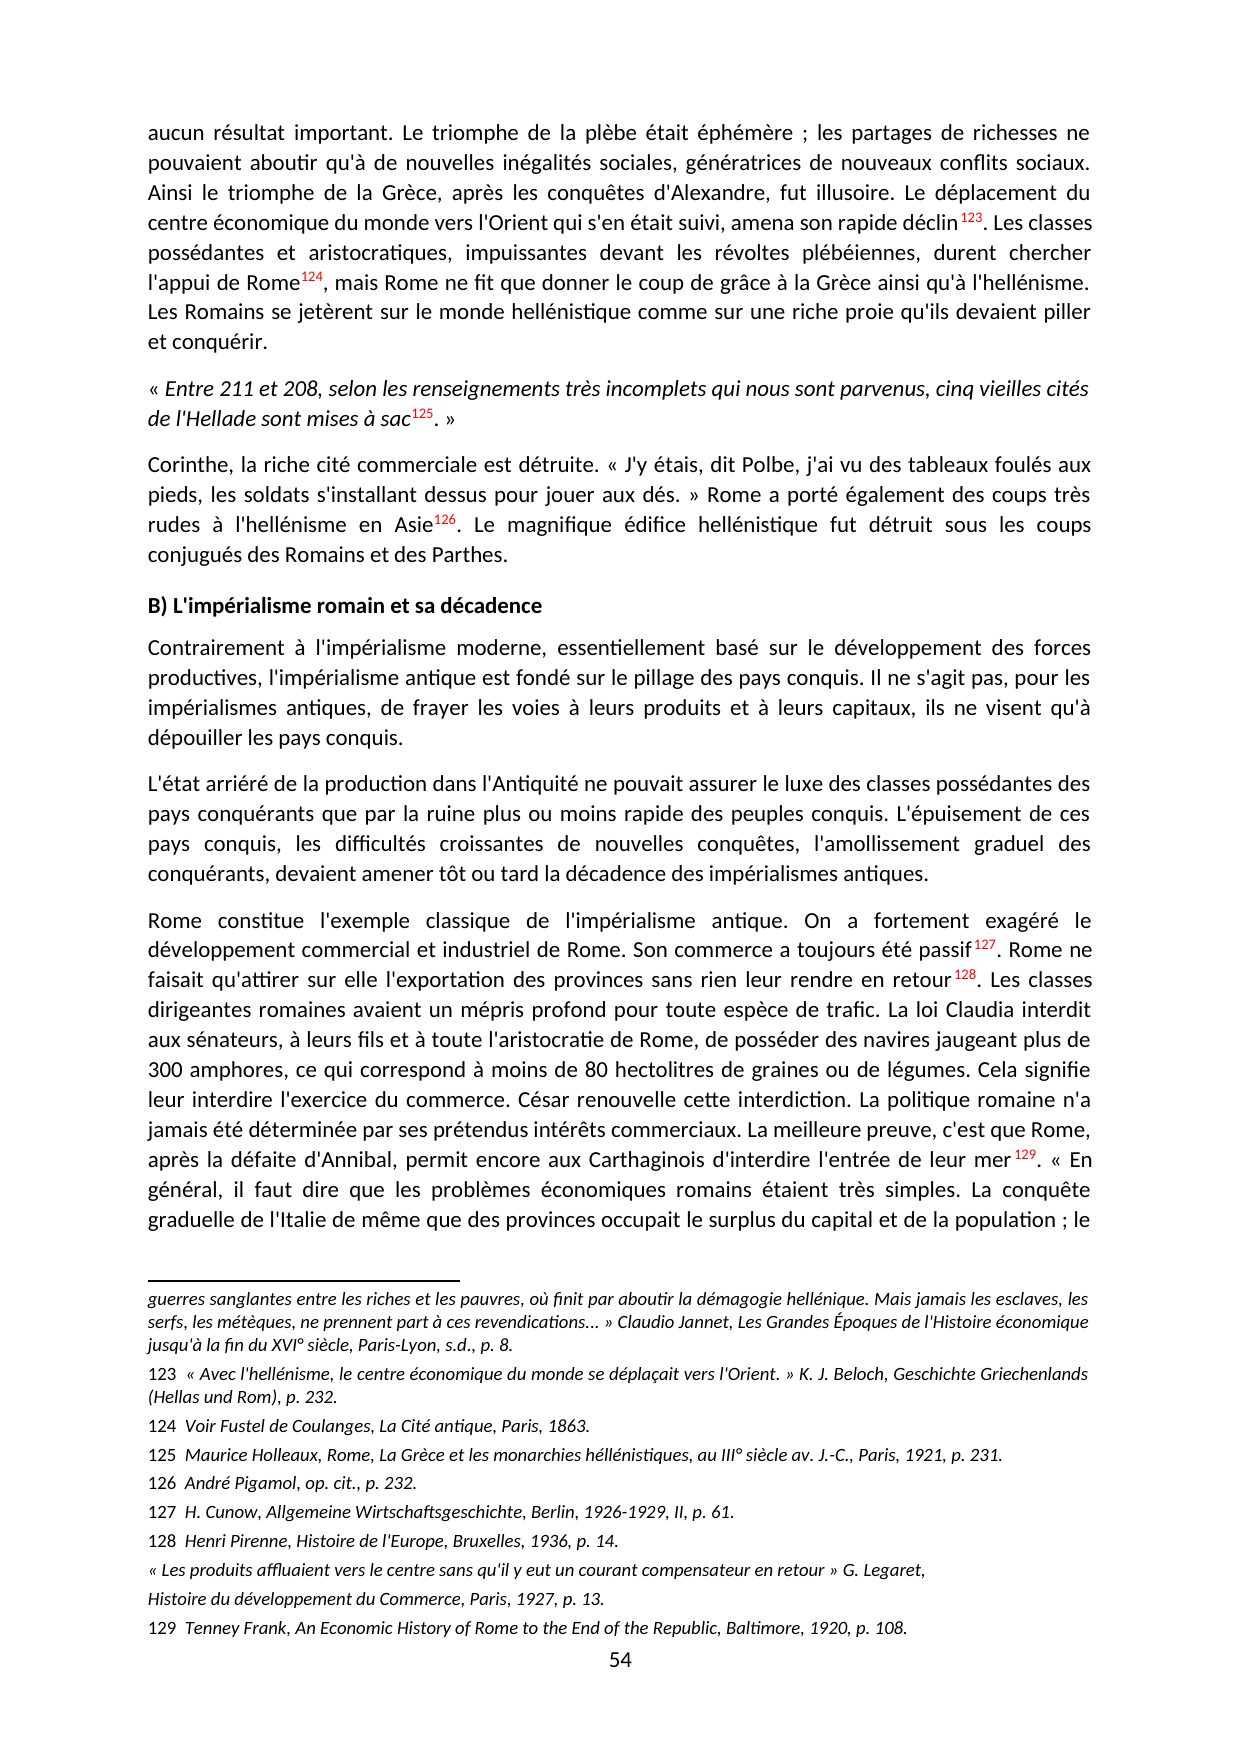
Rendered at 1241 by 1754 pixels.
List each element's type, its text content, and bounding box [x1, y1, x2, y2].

text André Pigamol, op. cit., p. 232. [148, 1472, 1093, 1494]
text Rome constitue l'exemple classique de l'impérialisme antique. On a fortement exagéré le développement commercial et industriel de Rome. Son commerce a toujours été passif. Rome ne faisait qu'attirer sur elle l'exportation des provinces sans rien leur rendre en retour. Les classes dirigeantes romaines avaient un mépris profond pour toute espèce de trafic. La loi Claudia interdit aux sénateurs, à leurs fils et à toute l'aristocratie de Rome, de posséder des navires jaugeant plus de 300 amphores, ce qui correspond à moins de 80 hectolitres de graines ou de légumes. Cela signifie leur interdire l'exercice du commerce. César renouvelle cette interdiction. La politique romaine n'a jamais été déterminée par ses prétendus intérêts commerciaux. La meilleure preuve, c'est que Rome, après la défaite d'Annibal, permit encore aux Carthaginois d'interdire l'entrée de leur mer. « En général, il faut dire que les problèmes économiques romains étaient très simples. La conquête graduelle de l'Italie de même que des provinces occupait le surplus du capital et de la population ; le [148, 906, 1093, 1233]
text Contrairement à l'impérialisme moderne, essentiellement basé sur le développement des forces productives, l'impérialisme antique est fondé sur le pillage des pays conquis. Il ne s'agit pas, pour les impérialismes antiques, de frayer les voies à leurs produits et à leurs capitaux, ils ne visent qu'à dépouiller les pays conquis. [148, 633, 1093, 751]
text Corinthe, la riche cité commerciale est détruite. « J'y étais, dit Polbe, j'ai vu des tableaux foulés aux pieds, les soldats s'installant dessus pour jouer aux dés. » Rome a porté également des coups très rudes à l'hellénisme en Asie. Le magnifique édifice hellénistique fut détruit sous les coups conjugués des Romains et des Parthes. [148, 450, 1093, 568]
text Voir Fustel de Coulanges, La Cité antique, Paris, 1863. [148, 1414, 1093, 1437]
text « Entre 211 et 208, selon les renseignements très incomplets qui nous sont parvenus, cinq vieilles cités de l'Hellade sont mises à sac. » [148, 374, 1093, 432]
subtitle B) L'impérialisme romain et sa décadence [148, 591, 1093, 619]
text Histoire du développement du Commerce, Paris, 1927, p. 13. [148, 1587, 1093, 1610]
text guerres sanglantes entre les riches et les pauvres, où finit par aboutir la démagogie hellénique. Mais jamais les esclaves, les serfs, les métèques, ne prennent part à ces revendications... » Claudio Jannet, Les Grandes Époques de l'Histoire économique jusqu'à la fin du XVI° siècle, Paris-Lyon, s.d., p. 8. [148, 1287, 1093, 1356]
text Tenney Frank, An Economic History of Rome to the End of the Republic, Baltimore, 1920, p. 108. [148, 1616, 1093, 1639]
text Maurice Holleaux, Rome, La Grèce et les monarchies héllénistiques, au III° siècle av. J.-C., Paris, 1921, p. 231. [148, 1443, 1093, 1466]
text « Avec l'hellénisme, le centre économique du monde se déplaçait vers l'Orient. » K. J. Beloch, Geschichte Griechenlands (Hellas und Rom), p. 232. [148, 1362, 1093, 1408]
text Henri Pirenne, Histoire de l'Europe, Bruxelles, 1936, p. 14. [148, 1529, 1093, 1552]
text aucun résultat important. Le triomphe de la plèbe était éphémère ; les partages de richesses ne pouvaient aboutir qu'à de nouvelles inégalités sociales, génératrices de nouveaux conflits sociaux. Ainsi le triomphe de la Grèce, après les conquêtes d'Alexandre, fut illusoire. Le déplacement du centre économique du monde vers l'Orient qui s'en était suivi, amena son rapide déclin. Les classes possédantes et aristocratiques, impuissantes devant les révoltes plébéiennes, durent chercher l'appui de Rome, mais Rome ne fit que donner le coup de grâce à la Grèce ainsi qu'à l'hellénisme. Les Romains se jetèrent sur le monde hellénistique comme sur une riche proie qu'ils devaient piller et conquérir. [148, 118, 1093, 355]
text L'état arriéré de la production dans l'Antiquité ne pouvait assurer le luxe des classes possédantes des pays conquérants que par la ruine plus ou moins rapide des peuples conquis. L'épuisement de ces pays conquis, les difficultés croissantes de nouvelles conquêtes, l'amollissement graduel des conquérants, devaient amener tôt ou tard la décadence des impérialismes antiques. [148, 769, 1093, 887]
text H. Cunow, Allgemeine Wirtschaftsgeschichte, Berlin, 1926-1929, II, p. 61. [148, 1500, 1093, 1523]
text « Les produits affluaient vers le centre sans qu'il y eut un courant compensateur en retour » G. Legaret, [148, 1558, 1093, 1581]
